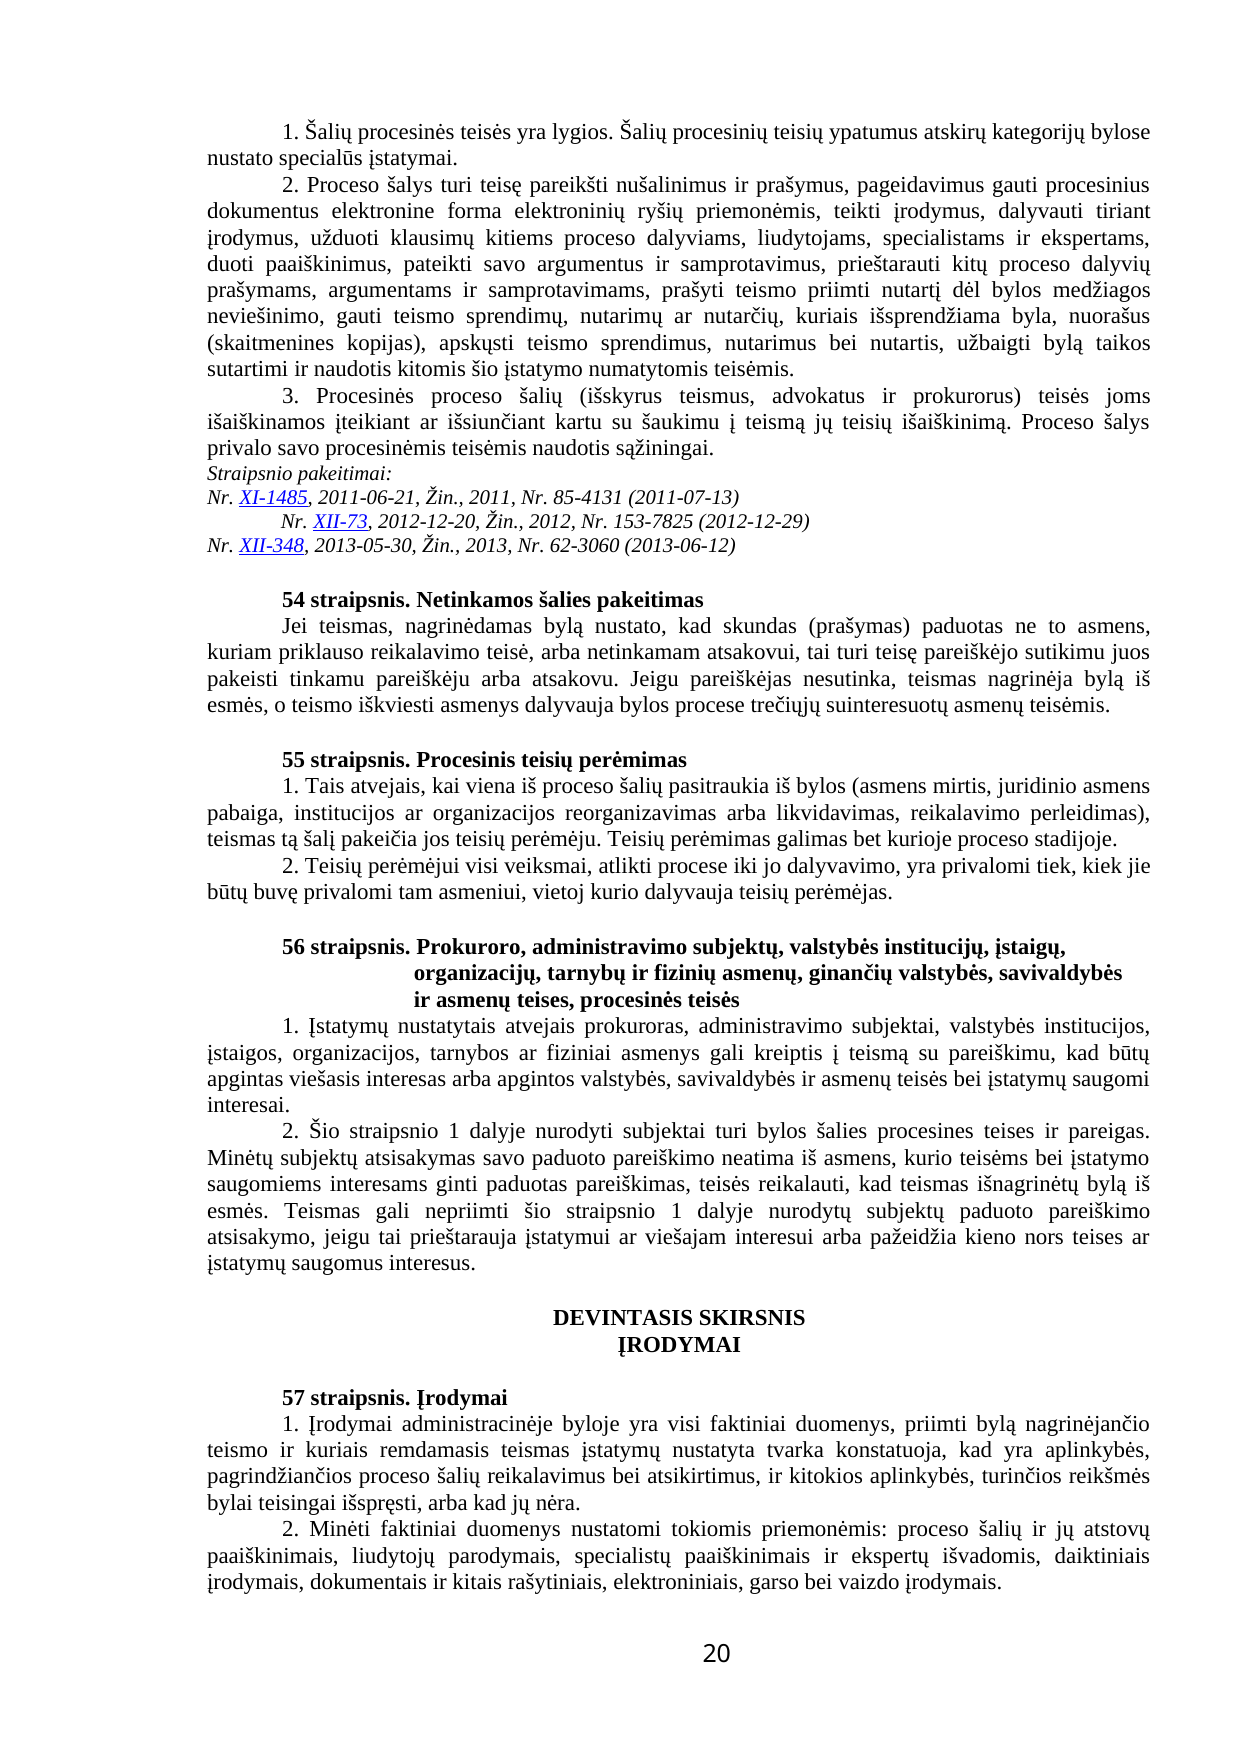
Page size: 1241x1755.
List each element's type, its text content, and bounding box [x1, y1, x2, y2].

text Nr. XII-73, 2012-12-20, Žin., 2012, Nr. 153-7825 (2012-12-29) [207, 509, 1152, 533]
text Nr. XII-348, 2013-05-30, Žin., 2013, Nr. 62-3060 (2013-06-12) [207, 533, 1152, 557]
text 56 straipsnis. Prokuroro, administravimo subjektų, valstybės institucijų, įstaigų, [282, 933, 1152, 959]
text 1. Šalių procesinės teisės yra lygios. Šalių procesinių teisių ypatumus atskirų kategorijų bylose nustato specialūs įstatymai. [207, 118, 1152, 171]
text 2. Proceso šalys turi teisę pareikšti nušalinimus ir prašymus, pageidavimus gauti procesinius dokumentus elektronine forma elektroninių ryšių priemonėmis, teikti įrodymus, dalyvauti tiriant įrodymus, užduoti klausimų kitiems proceso dalyviams, liudytojams, specialistams ir ekspertams, duoti paaiškinimus, pateikti savo argumentus ir samprotavimus, prieštarauti kitų proceso dalyvių prašymams, argumentams ir samprotavimams, prašyti teismo priimti nutartį dėl bylos medžiagos neviešinimo, gauti teismo sprendimų, nutarimų ar nutarčių, kuriais išsprendžiama byla, nuorašus (skaitmenines kopijas), apskųsti teismo sprendimus, nutarimus bei nutartis, užbaigti bylą taikos sutartimi ir naudotis kitomis šio įstatymo numatytomis teisėmis. [207, 171, 1152, 382]
text ĮRODYMAI [207, 1331, 1152, 1357]
text Jei teismas, nagrinėdamas bylą nustato, kad skundas (prašymas) paduotas ne to asmens, kuriam priklauso reikalavimo teisė, arba netinkamam atsakovui, tai turi teisę pareiškėjo sutikimu juos pakeisti tinkamu pareiškėju arba atsakovu. Jeigu pareiškėjas nesutinka, teismas nagrinėja bylą iš esmės, o teismo iškviesti asmenys dalyvauja bylos procese trečiųjų suinteresuotų asmenų teisėmis. [207, 612, 1152, 717]
text 2. Minėti faktiniai duomenys nustatomi tokiomis priemonėmis: proceso šalių ir jų atstovų paaiškinimais, liudytojų parodymais, specialistų paaiškinimais ir ekspertų išvadomis, daiktiniais įrodymais, dokumentais ir kitais rašytiniais, elektroniniais, garso bei vaizdo įrodymais. [207, 1515, 1152, 1594]
text 2. Šio straipsnio 1 dalyje nurodyti subjektai turi bylos šalies procesines teises ir pareigas. Minėtų subjektų atsisakymas savo paduoto pareiškimo neatima iš asmens, kurio teisėms bei įstatymo saugomiems interesams ginti paduotas pareiškimas, teisės reikalauti, kad teismas išnagrinėtų bylą iš esmės. Teismas gali nepriimti šio straipsnio 1 dalyje nurodytų subjektų paduoto pareiškimo atsisakymo, jeigu tai prieštarauja įstatymui ar viešajam interesui arba pažeidžia kieno nors teises ar įstatymų saugomus interesus. [207, 1118, 1152, 1276]
text Nr. XI-1485, 2011-06-21, Žin., 2011, Nr. 85-4131 (2011-07-13) [207, 485, 1152, 509]
text 2. Teisių perėmėjui visi veiksmai, atlikti procese iki jo dalyvavimo, yra privalomi tiek, kiek jie būtų buvę privalomi tam asmeniui, vietoj kurio dalyvauja teisių perėmėjas. [207, 852, 1152, 904]
text 1. Įrodymai administracinėje byloje yra visi faktiniai duomenys, priimti bylą nagrinėjančio teismo ir kuriais remdamasis teismas įstatymų nustatyta tvarka konstatuoja, kad yra aplinkybės, pagrindžiančios proceso šalių reikalavimus bei atsikirtimus, ir kitokios aplinkybės, turinčios reikšmės bylai teisingai išspręsti, arba kad jų nėra. [207, 1410, 1152, 1515]
text ir asmenų teises, procesinės teisės [413, 986, 1152, 1012]
text DEVINTASIS SKIRSNIS [207, 1304, 1152, 1331]
text 1. Tais atvejais, kai viena iš proceso šalių pasitraukia iš bylos (asmens mirtis, juridinio asmens pabaiga, institucijos ar organizacijos reorganizavimas arba likvidavimas, reikalavimo perleidimas), teismas tą šalį pakeičia jos teisių perėmėju. Teisių perėmimas galimas bet kurioje proceso stadijoje. [207, 773, 1152, 852]
text 1. Įstatymų nustatytais atvejais prokuroras, administravimo subjektai, valstybės institucijos, įstaigos, organizacijos, tarnybos ar fiziniai asmenys gali kreiptis į teismą su pareiškimu, kad būtų apgintas viešasis interesas arba apgintos valstybės, savivaldybės ir asmenų teisės bei įstatymų saugomi interesai. [207, 1012, 1152, 1118]
text 54 straipsnis. Netinkamos šalies pakeitimas [207, 586, 1152, 612]
text 3. Procesinės proceso šalių (išskyrus teismus, advokatus ir prokurorus) teisės joms išaiškinamos įteikiant ar išsiunčiant kartu su šaukimu į teismą jų teisių išaiškinimą. Proceso šalys privalo savo procesinėmis teisėmis naudotis sąžiningai. [207, 382, 1152, 461]
text Straipsnio pakeitimai: [207, 461, 1152, 485]
text 57 straipsnis. Įrodymai [207, 1383, 1152, 1410]
text organizacijų, tarnybų ir fizinių asmenų, ginančių valstybės, savivaldybės [413, 959, 1152, 986]
text 55 straipsnis. Procesinis teisių perėmimas [207, 746, 1152, 773]
